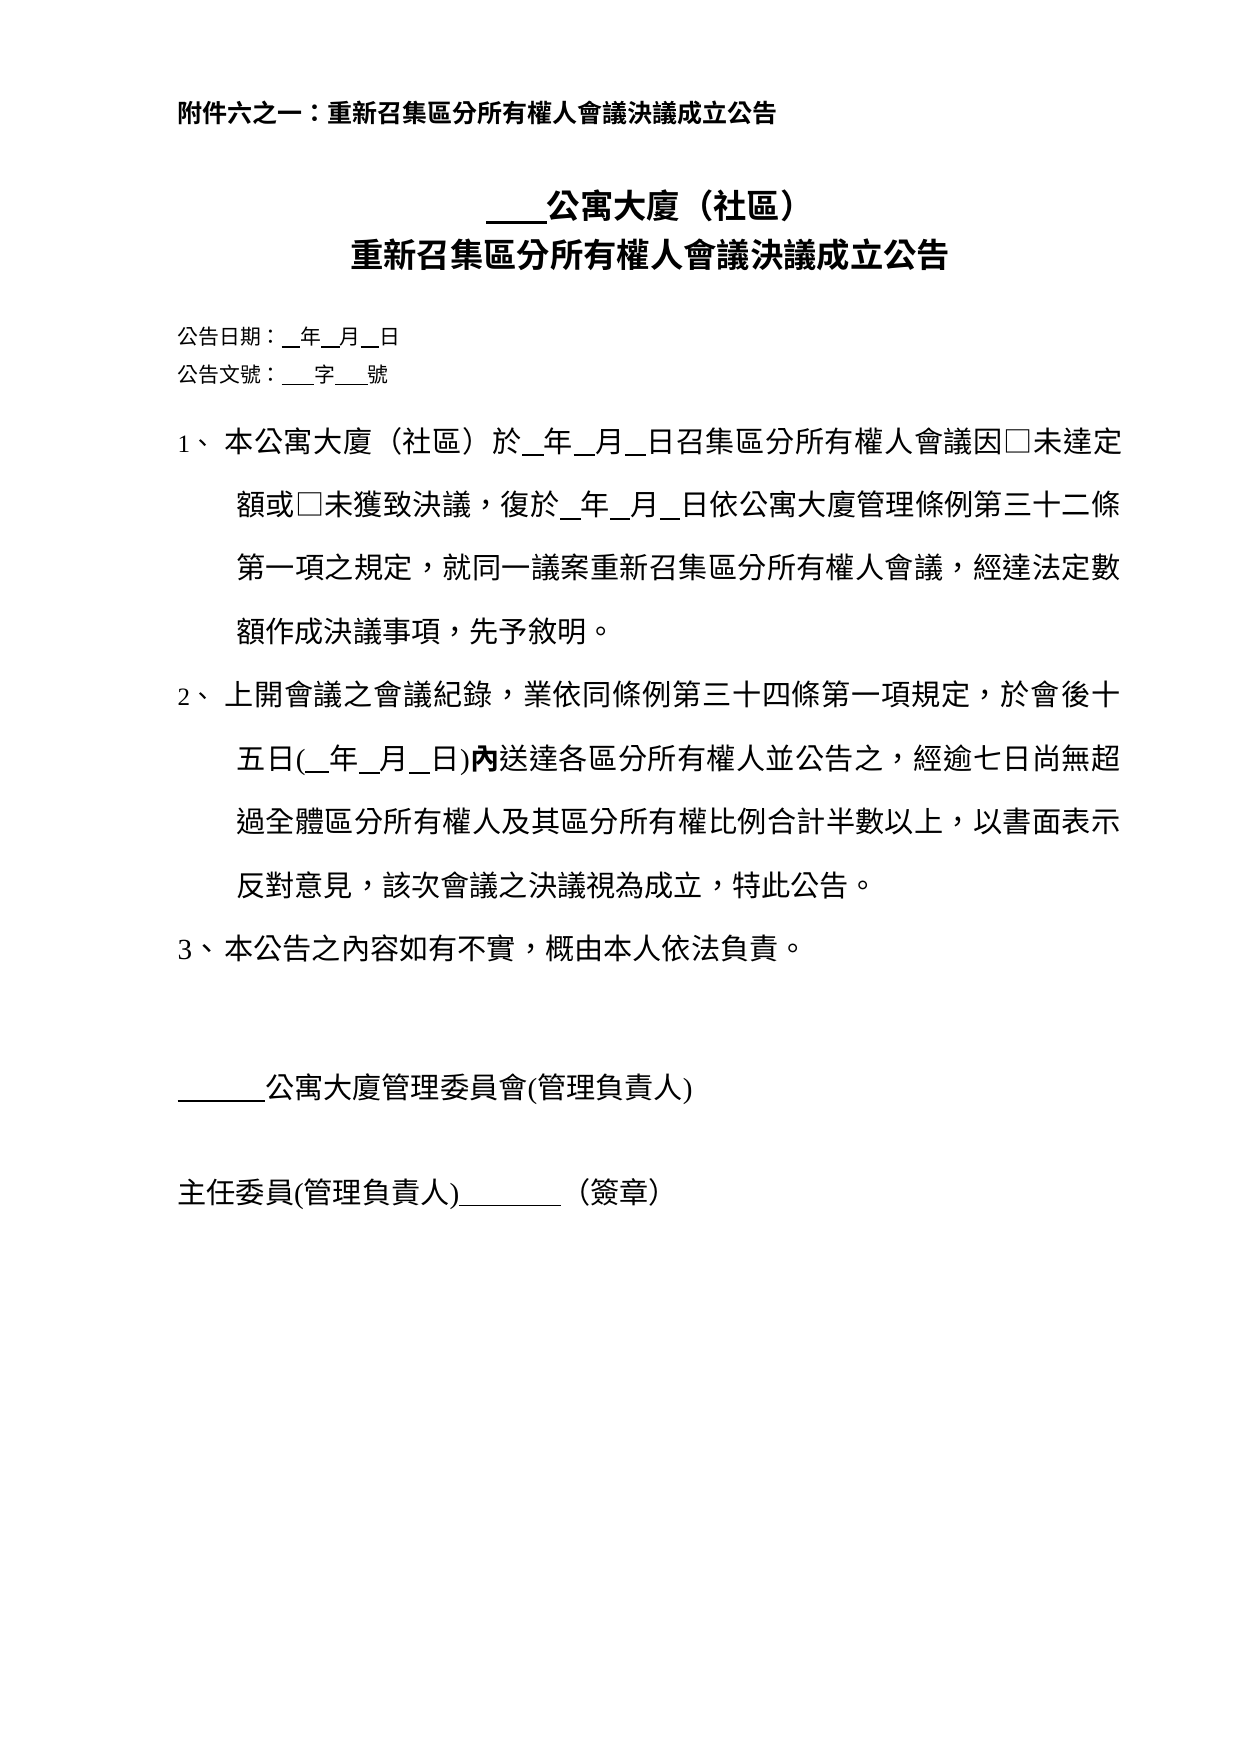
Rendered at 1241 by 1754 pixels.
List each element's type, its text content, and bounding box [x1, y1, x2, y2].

list 本公寓大廈（社區）於 年 月 日召集區分所有權人會議因□未達定額或□未獲致決議，復於 年 月 日依公寓大廈管理條例第三十二條第一項之規定，就同一議案重新召集區分所有權人會議，經達法定數額作成決議事項，先予敘明。 [177, 418, 1122, 651]
text 主任委員(管理負責人) （簽章） [177, 1169, 1122, 1212]
text 公告日期： 年 月 日 [177, 314, 1122, 352]
text 公告文號： 字 號 [177, 352, 1122, 389]
text 公寓大廈（社區） [177, 180, 1122, 229]
list 上開會議之會議紀錄，業依同條例第三十四條第一項規定，於會後十五日( 年 月 日)內送達各區分所有權人並公告之，經逾七日尚無超過全體區分所有權人及其區分所有權比例合計半數以上，以書面表示反對意見，該次會議之決議視為成立，特此公告。 [177, 672, 1122, 904]
list 本公告之內容如有不實，概由本人依法負責。 [177, 926, 1122, 968]
text 附件六之一：重新召集區分所有權人會議決議成立公告 [177, 89, 1122, 130]
text 重新召集區分所有權人會議決議成立公告 [177, 229, 1122, 277]
text 公寓大廈管理委員會(管理負責人) [177, 1064, 1122, 1107]
